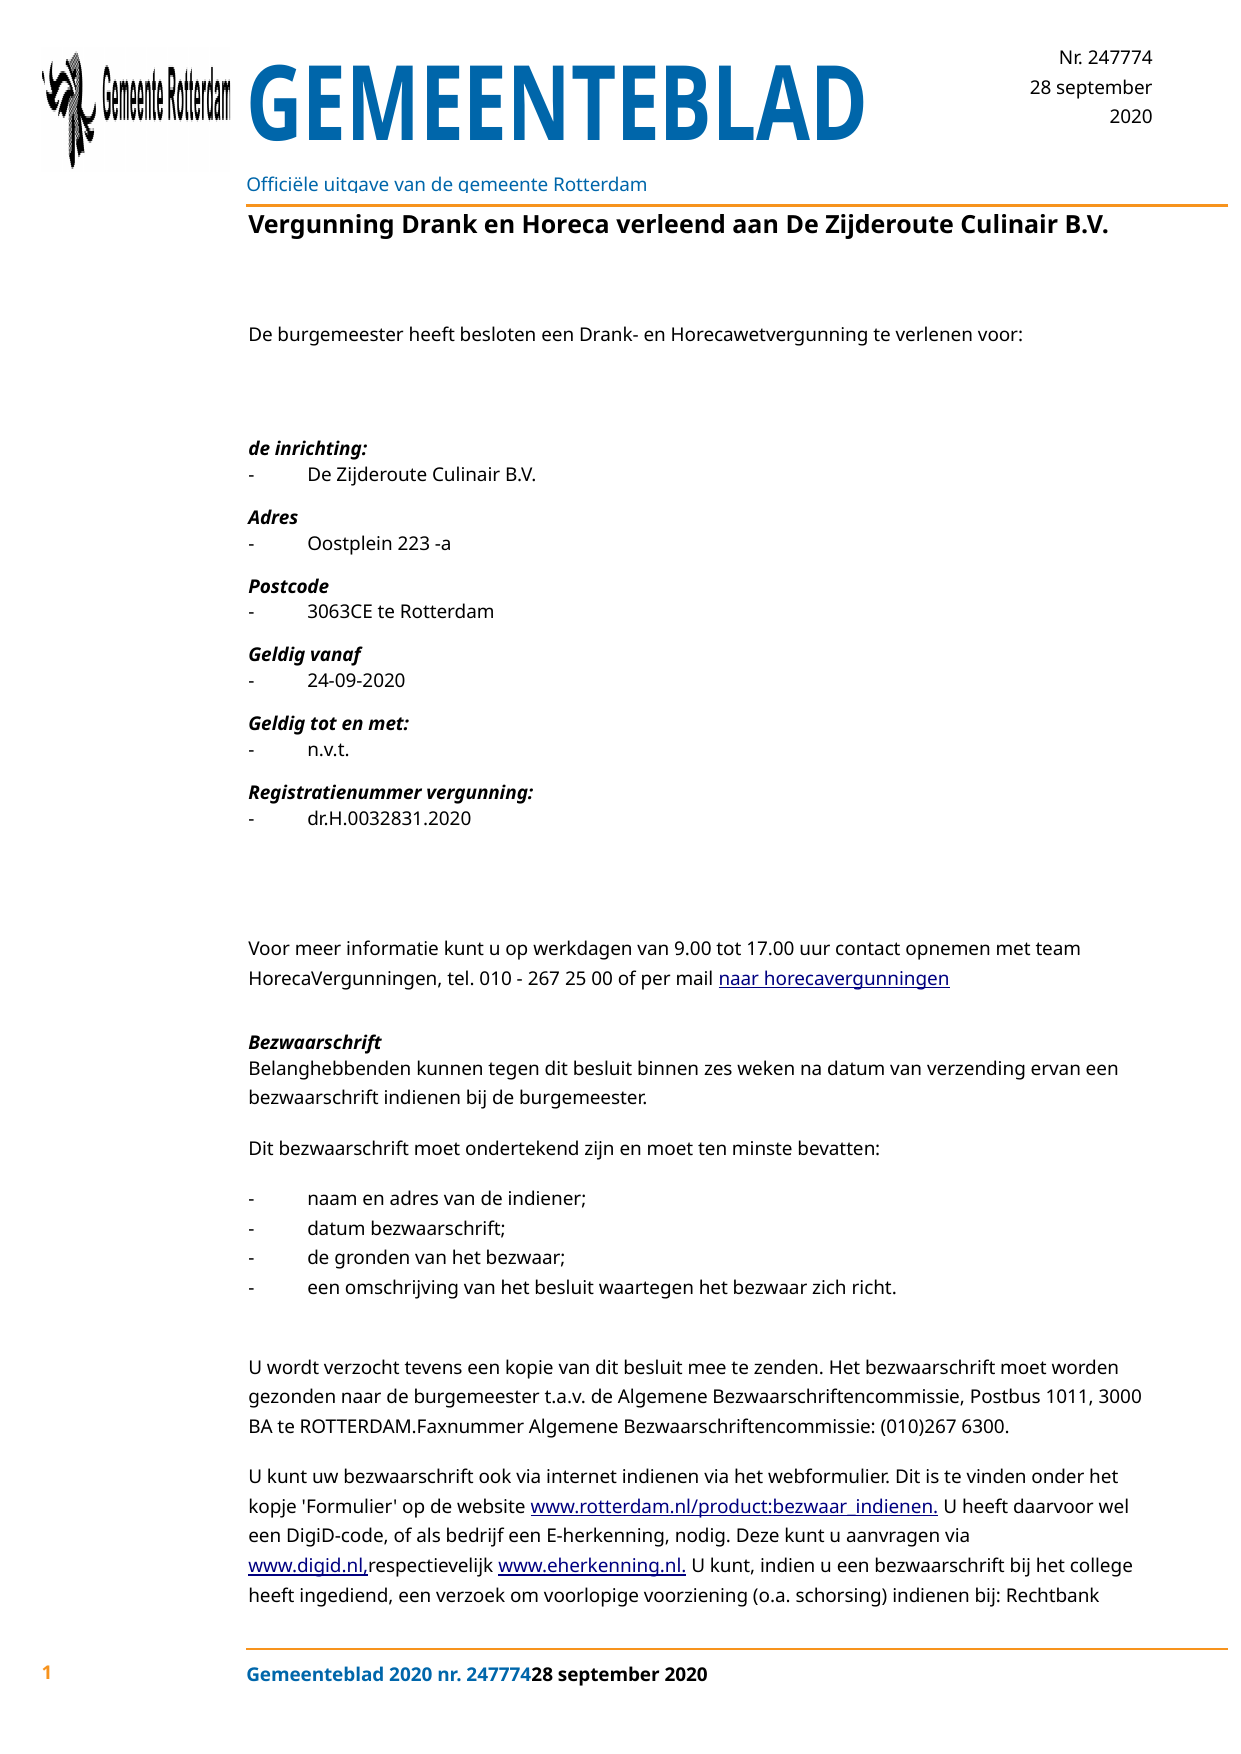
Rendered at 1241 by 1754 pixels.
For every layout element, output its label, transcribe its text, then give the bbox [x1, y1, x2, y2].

list dr.H.0032831.2020 [248, 805, 1152, 831]
list de gronden van het bezwaar; [248, 1244, 1152, 1270]
text Dit bezwaarschrift moet ondertekend zijn en moet ten minste bevatten: [248, 1135, 1152, 1161]
picture [41, 47, 231, 172]
text Postcode [248, 573, 1152, 598]
text Adres [248, 504, 1152, 530]
list n.v.t. [248, 736, 1152, 762]
text Vergunning Drank en Horeca verleend aan De Zijderoute Culinair B.V. [248, 207, 1152, 241]
text Bezwaarschrift [248, 1029, 1152, 1055]
text Geldig tot en met: [248, 711, 1152, 736]
list naam en adres van de indiener; [248, 1185, 1152, 1211]
text U wordt verzocht tevens een kopie van dit besluit mee te zenden. Het bezwaarschrift moet worden gezonden naar de burgemeester t.a.v. de Algemene Bezwaarschriftencommissie, Postbus 1011, 3000 BA te ROTTERDAM.Faxnummer Algemene Bezwaarschriftencommissie: (010)267 6300. [248, 1354, 1152, 1439]
list 3063CE te Rotterdam [248, 598, 1152, 624]
text De burgemeester heeft besloten een Drank- en Horecawetvergunning te verlenen voor: [248, 321, 1152, 346]
text de inrichting: [248, 435, 1152, 461]
text Voor meer informatie kunt u op werkdagen van 9.00 tot 17.00 uur contact opnemen met team HorecaVergunningen, tel. 010 - 267 25 00 of per mail naar horecavergunningen [248, 936, 1152, 991]
text Belanghebbenden kunnen tegen dit besluit binnen zes weken na datum van verzending ervan een bezwaarschrift indienen bij de burgemeester. [248, 1055, 1152, 1110]
text Geldig vanaf [248, 642, 1152, 667]
text U kunt uw bezwaarschrift ook via internet indienen via het webformulier. Dit is te vinden onder het kopje 'Formulier' op de website www.rotterdam.nl/product:bezwaar_indienen. U heeft daarvoor wel een DigiD-code, of als bedrijf een E-herkenning, nodig. Deze kunt u aanvragen via www.digid.nl,respectievelijk www.eherkenning.nl. U kunt, indien u een bezwaarschrift bij het college heeft ingediend, een verzoek om voorlopige voorziening (o.a. schorsing) indienen bij: Rechtbank [248, 1463, 1152, 1608]
list datum bezwaarschrift; [248, 1215, 1152, 1241]
list De Zijderoute Culinair B.V. [248, 461, 1152, 487]
list Oostplein 223 -a [248, 530, 1152, 555]
list een omschrijving van het besluit waartegen het bezwaar zich richt. [248, 1274, 1152, 1300]
list 24-09-2020 [248, 667, 1152, 693]
text Registratienummer vergunning: [248, 779, 1152, 805]
